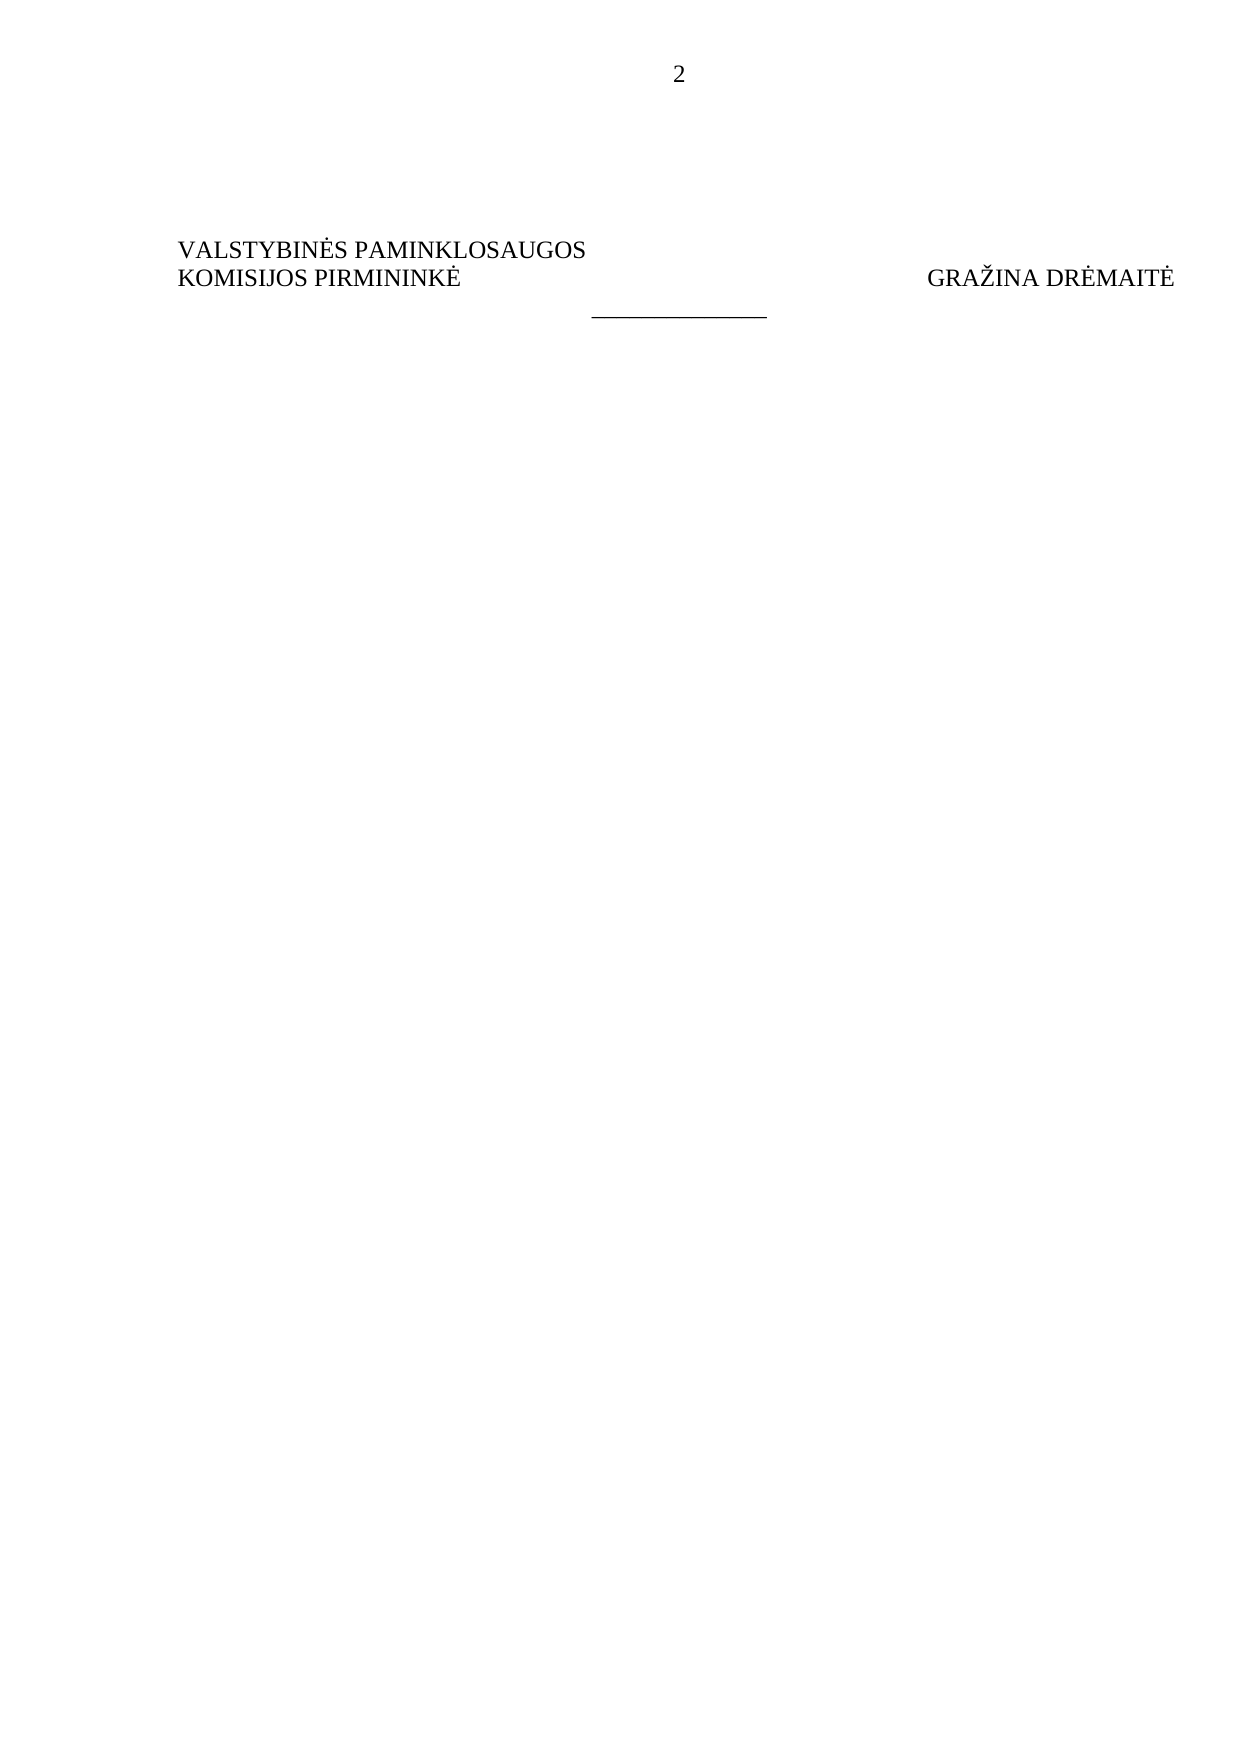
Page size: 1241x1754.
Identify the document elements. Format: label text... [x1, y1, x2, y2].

text KOMISIJOS PIRMININKĖ GRAŽINA DRĖMAITĖ [177, 263, 1181, 292]
text ______________ [177, 292, 1181, 321]
text VALSTYBINĖS PAMINKLOSAUGOS [177, 235, 1181, 263]
